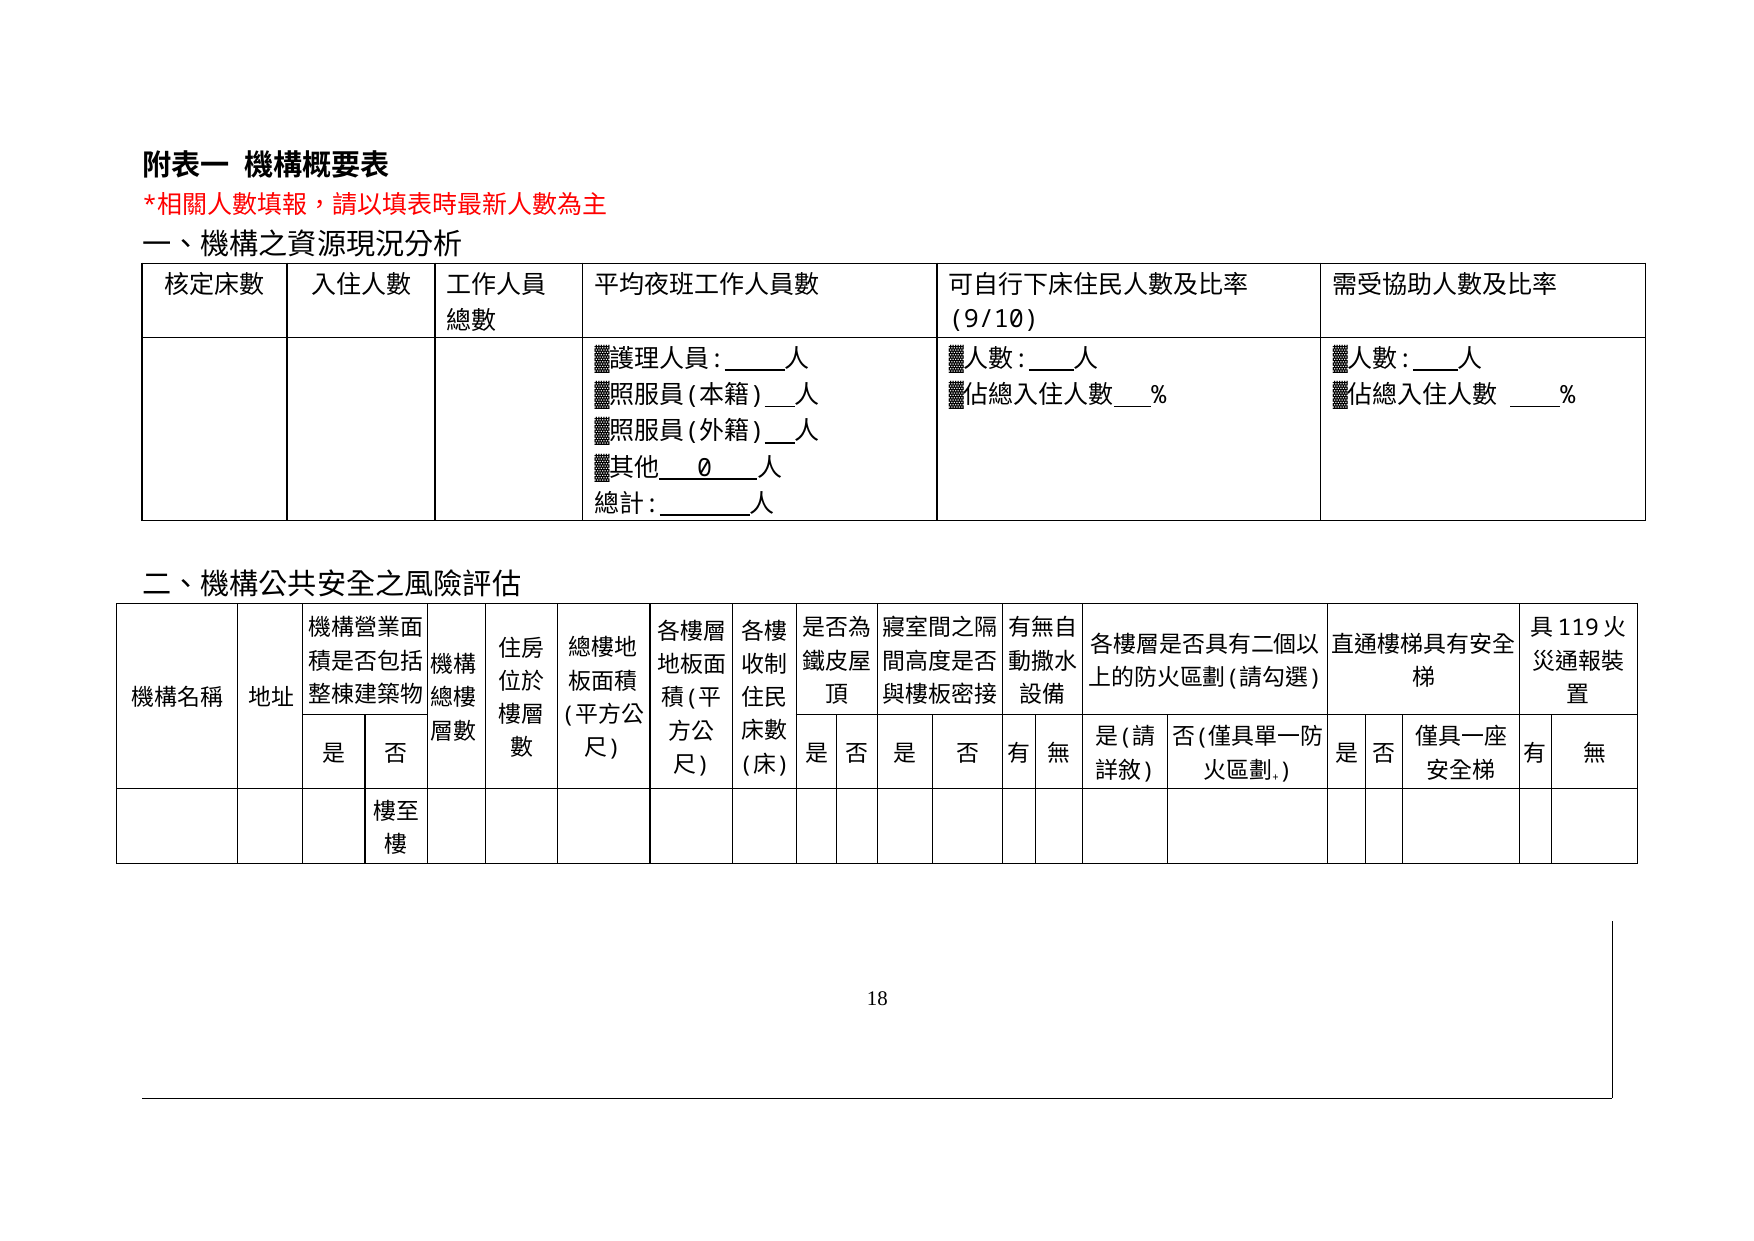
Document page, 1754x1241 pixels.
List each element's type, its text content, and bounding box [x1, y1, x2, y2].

table_cell 有 [1520, 715, 1551, 788]
text 附表一 機構概要表 [142, 142, 1612, 184]
table_header 可自行下床住民人數及比率(9/10) [938, 264, 1320, 337]
table_cell [837, 789, 877, 863]
table_header 核定床數 [143, 264, 286, 337]
table_header 各樓層地板面積(平方公尺) [651, 604, 732, 788]
text *相關人數填報，請以填表時最新人數為主 [142, 184, 1612, 220]
table_cell 無 [1036, 715, 1082, 788]
table_header 是否為鐵皮屋頂 [797, 604, 877, 714]
table_header 寢室間之隔間高度是否與樓板密接 [878, 604, 1002, 714]
table_cell [117, 789, 237, 863]
table_cell [143, 338, 286, 519]
table_header 直通樓梯具有安全梯 [1328, 604, 1519, 714]
table_cell [1003, 789, 1035, 863]
table_cell ▓人數: 人 ▓佔總入住人數 % [938, 338, 1320, 519]
table_header 需受協助人數及比率 [1321, 264, 1645, 337]
table_cell 否 [837, 715, 877, 788]
table_cell [1083, 789, 1167, 863]
table_cell [1366, 789, 1402, 863]
table_cell 樓至 樓 [366, 789, 427, 863]
table_cell [1036, 789, 1082, 863]
table_cell ▓護理人員: 人 ▓照服員(本籍) 人 ▓照服員(外籍) 人 ▓其他 0 人 總計: 人 [583, 338, 936, 519]
table_cell [558, 789, 649, 863]
table_cell 是 [1328, 715, 1365, 788]
table_header 各樓層是否具有二個以上的防火區劃(請勾選) [1083, 604, 1327, 714]
table_cell 否 [366, 715, 427, 788]
table_cell 僅具一座安全梯 [1403, 715, 1519, 788]
table_cell 是 [797, 715, 836, 788]
table_cell [1520, 789, 1551, 863]
table_cell [651, 789, 732, 863]
table_header 地址 [238, 604, 302, 788]
table_cell [1328, 789, 1365, 863]
table_header 入住人數 [288, 264, 434, 337]
table_cell 是 [878, 715, 932, 788]
table_cell 有 [1003, 715, 1035, 788]
table_cell [797, 789, 836, 863]
text 一、機構之資源現況分析 [142, 220, 1612, 263]
table_cell [288, 338, 434, 519]
table_cell [436, 338, 582, 519]
table_header 各樓收制住民床數 (床) [733, 604, 796, 788]
table_header 有無自動撒水設備 [1003, 604, 1082, 714]
table_cell 是 [303, 715, 364, 788]
table_cell 無 [1552, 715, 1637, 788]
table_cell 否 [933, 715, 1002, 788]
table_cell [878, 789, 932, 863]
table_cell [428, 789, 485, 863]
table_header 具119火災通報裝置 [1520, 604, 1637, 714]
table_header 總樓地板面積(平方公尺) [558, 604, 649, 788]
table_cell [933, 789, 1002, 863]
table_header 工作人員總數 [436, 264, 582, 337]
table_cell 否(僅具單一防火區劃+) [1168, 715, 1327, 788]
table_cell [733, 789, 796, 863]
table_cell [1552, 789, 1637, 863]
table_cell 否 [1366, 715, 1402, 788]
table_header 機構名稱 [117, 604, 237, 788]
table_cell [303, 789, 364, 863]
table_cell 是(請詳敘) [1083, 715, 1167, 788]
table_header 平均夜班工作人員數 [583, 264, 936, 337]
table_cell [486, 789, 557, 863]
table_cell ▓人數: 人 ▓佔總入住人數 % [1321, 338, 1645, 519]
text 二、機構公共安全之風險評估 [142, 561, 1612, 603]
table_cell [1168, 789, 1327, 863]
table_header 住房位於樓層數 [486, 604, 557, 788]
table_cell [238, 789, 302, 863]
table_cell [1403, 789, 1519, 863]
table_header 機構總樓層數 [428, 604, 485, 788]
table_header 機構營業面積是否包括整棟建築物 [303, 604, 427, 714]
